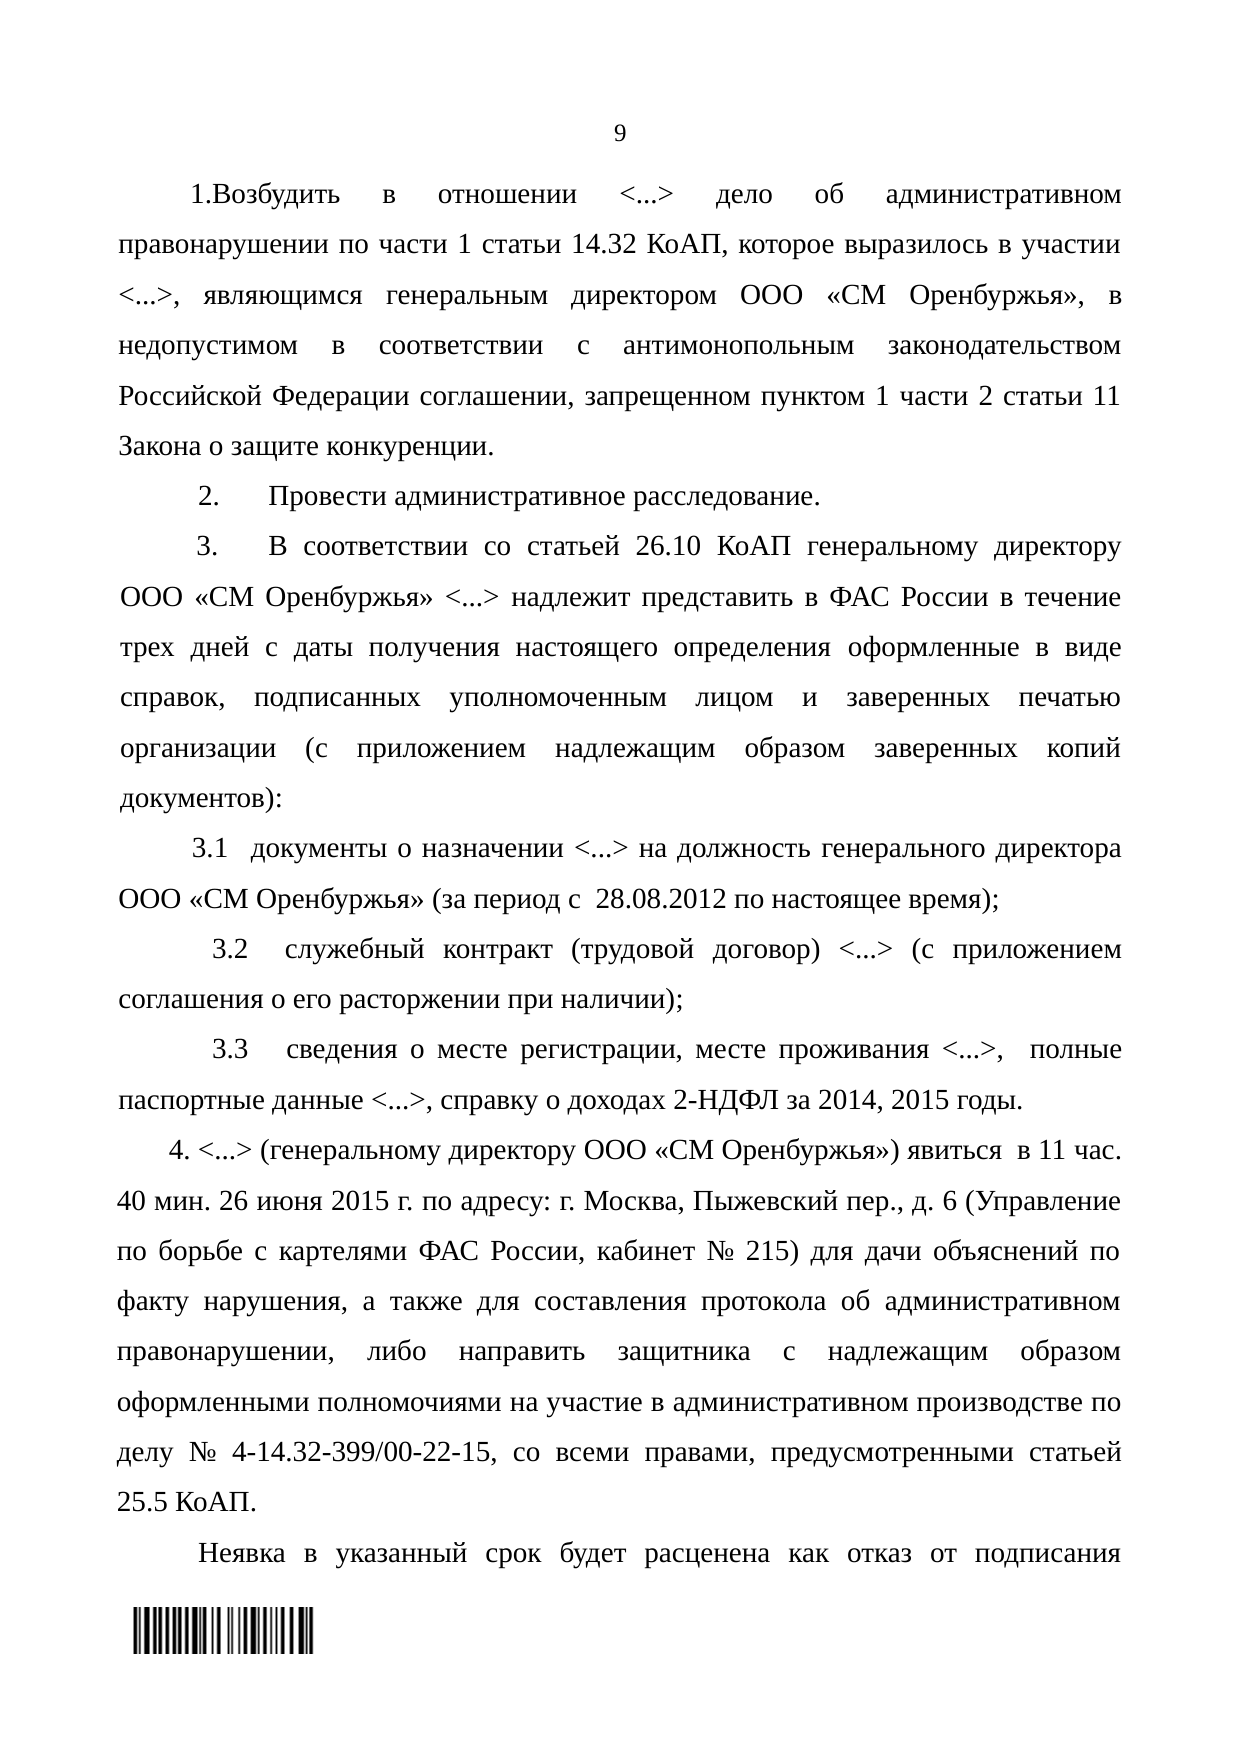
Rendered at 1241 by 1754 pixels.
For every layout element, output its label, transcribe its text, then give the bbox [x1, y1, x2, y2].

text 3.3 сведения о месте регистрации, месте проживания <...>, полные паспортные данные <...>, справку о доходах 2-НДФЛ за 2014, 2015 годы. [118, 1032, 1122, 1116]
text Неявка в указанный срок будет расценена как отказ от подписания [118, 1535, 1122, 1568]
list 4. <...> (генеральному директору ООО «СМ Оренбуржья») явиться в 11 час. 40 мин. 26 июня 2015 г. по адресу: г. Москва, Пыжевский пер., д. 6 (Управление по борьбе с картелями ФАС России, кабинет № 215) для дачи объяснений по факту нарушения, а также для составления протокола об административном правонарушении, либо направить защитника с надлежащим образом оформленными полномочиями на участие в административном производстве по делу № 4-14.32-399/00-22-15, со всеми правами, предусмотренными статьей 25.5 КоАП. [117, 1132, 1122, 1518]
list В соответствии со статьей 26.10 КоАП генеральному директору ООО «СМ Оренбуржья» <...> надлежит представить в ФАС России в течение трех дней с даты получения настоящего определения оформленные в виде справок, подписанных уполномоченным лицом и заверенных печатью организации (с приложением надлежащим образом заверенных копий документов): [120, 528, 1122, 814]
text 1.Возбудить в отношении <...> дело об административном правонарушении по части 1 статьи 14.32 КоАП, которое выразилось в участии <...>, являющимся генеральным директором ООО «СМ Оренбуржья», в недопустимом в соответствии с антимонопольным законодательством Российской Федерации соглашении, запрещенном пунктом 1 части 2 статьи 11 Закона о защите конкуренции. [118, 176, 1122, 461]
text 3.2 служебный контракт (трудовой договор) <...> (с приложением соглашения о его расторжении при наличии); [118, 931, 1122, 1015]
picture [118, 1607, 331, 1654]
list Провести административное расследование. [118, 478, 1122, 512]
list документы о назначении <...> на должность генерального директора ООО «СМ Оренбуржья» (за период с 28.08.2012 по настоящее время); [118, 830, 1122, 914]
